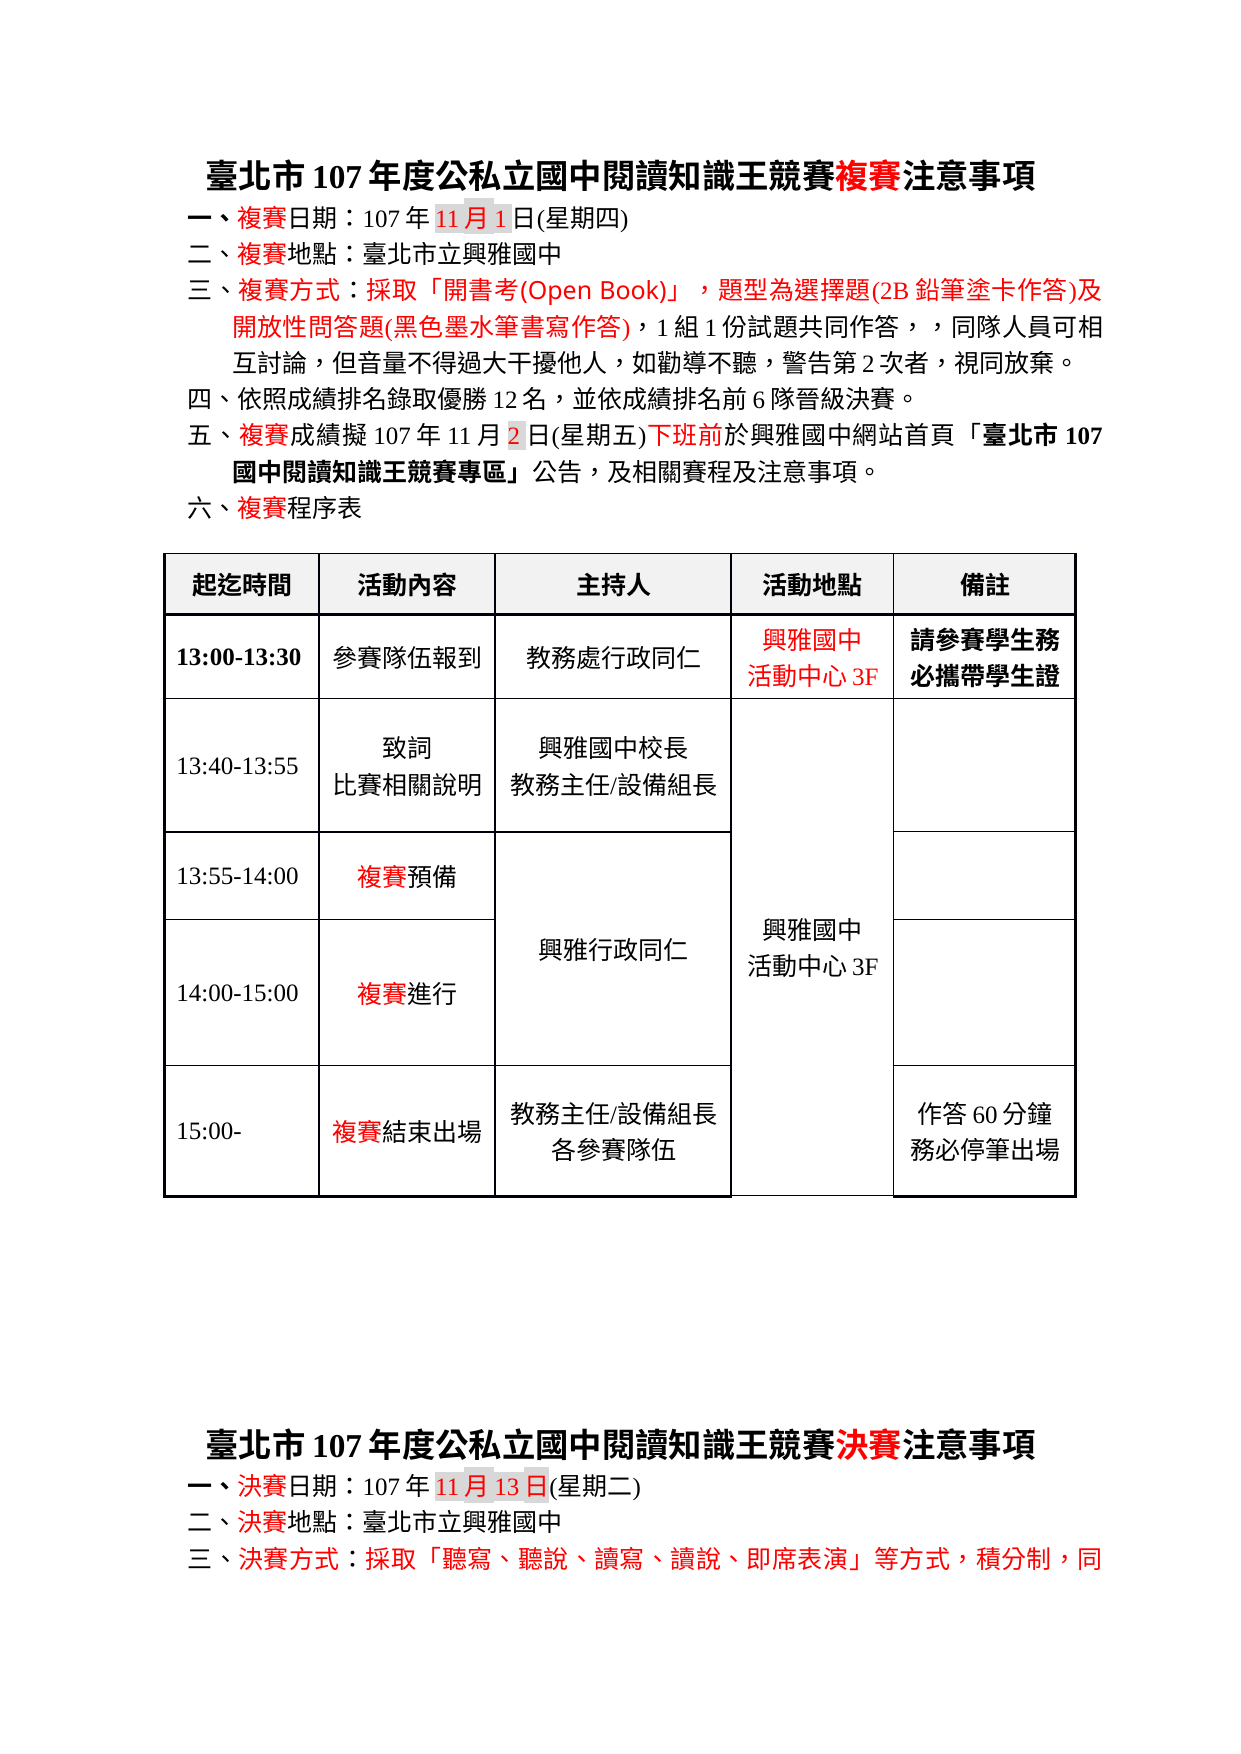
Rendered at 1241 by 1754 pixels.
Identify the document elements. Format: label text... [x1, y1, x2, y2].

table_cell [894, 920, 1074, 1064]
table_cell 興雅行政同仁 [496, 833, 730, 1064]
table_header 活動地點 [732, 554, 893, 613]
table_cell 13:00-13:30 [166, 616, 318, 697]
text 三、複賽方式：採取「開書考(Open Book)」，題型為選擇題(2B鉛筆塗卡作答)及開放性問答題(黑色墨水筆書寫作答)，1組1份試題共同作答，，同隊人員可相互討論，但音量不得過大干擾他人，如勸導不聽，警告第2次者，視同放棄。 [187, 271, 1103, 379]
table_cell 14:00-15:00 [166, 920, 318, 1064]
table_cell [894, 832, 1074, 919]
text 六、複賽程序表 [187, 488, 1053, 524]
table_cell 教務處行政同仁 [496, 616, 730, 697]
table_cell 複賽結束出場 [320, 1066, 494, 1195]
table_cell 13:40-13:55 [166, 699, 318, 831]
text 一、決賽日期：107年11月13日(星期二) [187, 1467, 1053, 1503]
table_cell 請參賽學生務必攜帶學生證 [894, 616, 1074, 697]
table_header 備註 [894, 554, 1074, 613]
table_cell 複賽進行 [320, 920, 494, 1064]
text 臺北市107年度公私立國中閱讀知識王競賽決賽注意事項 [187, 1418, 1053, 1467]
table_cell 興雅國中 活動中心3F [732, 699, 893, 1195]
table_cell [894, 699, 1074, 831]
table_cell 複賽預備 [320, 833, 494, 919]
text 四、依照成績排名錄取優勝12名，並依成績排名前6隊晉級決賽。 [187, 379, 1103, 416]
table_header 活動內容 [320, 554, 494, 613]
text 臺北市107年度公私立國中閱讀知識王競賽複賽注意事項 [187, 150, 1053, 198]
table_cell 興雅國中 活動中心3F [732, 616, 893, 697]
table_cell 教務主任/設備組長 各參賽隊伍 [496, 1066, 730, 1195]
text 一、複賽日期：107年11月1日(星期四) [187, 198, 1053, 234]
text 二、決賽地點：臺北市立興雅國中 [187, 1503, 1053, 1539]
text 五、複賽成績擬107年11月2日(星期五)下班前於興雅國中網站首頁「臺北市107國中閱讀知識王競賽專區」公告，及相關賽程及注意事項。 [187, 416, 1103, 488]
table_cell 參賽隊伍報到 [320, 616, 494, 697]
table_header 起迄時間 [166, 554, 318, 613]
table_cell 致詞 比賽相關說明 [320, 699, 494, 831]
table_cell 作答60分鐘 務必停筆出場 [894, 1066, 1074, 1195]
table_cell 15:00- [166, 1066, 318, 1195]
text 三、決賽方式：採取「聽寫、聽說、讀寫、讀說、即席表演」等方式，積分制，同 [187, 1539, 1103, 1575]
text 二、複賽地點：臺北市立興雅國中 [187, 234, 1053, 271]
table_header 主持人 [496, 554, 730, 613]
table_cell 興雅國中校長 教務主任/設備組長 [496, 699, 730, 831]
table_cell 13:55-14:00 [166, 833, 318, 919]
